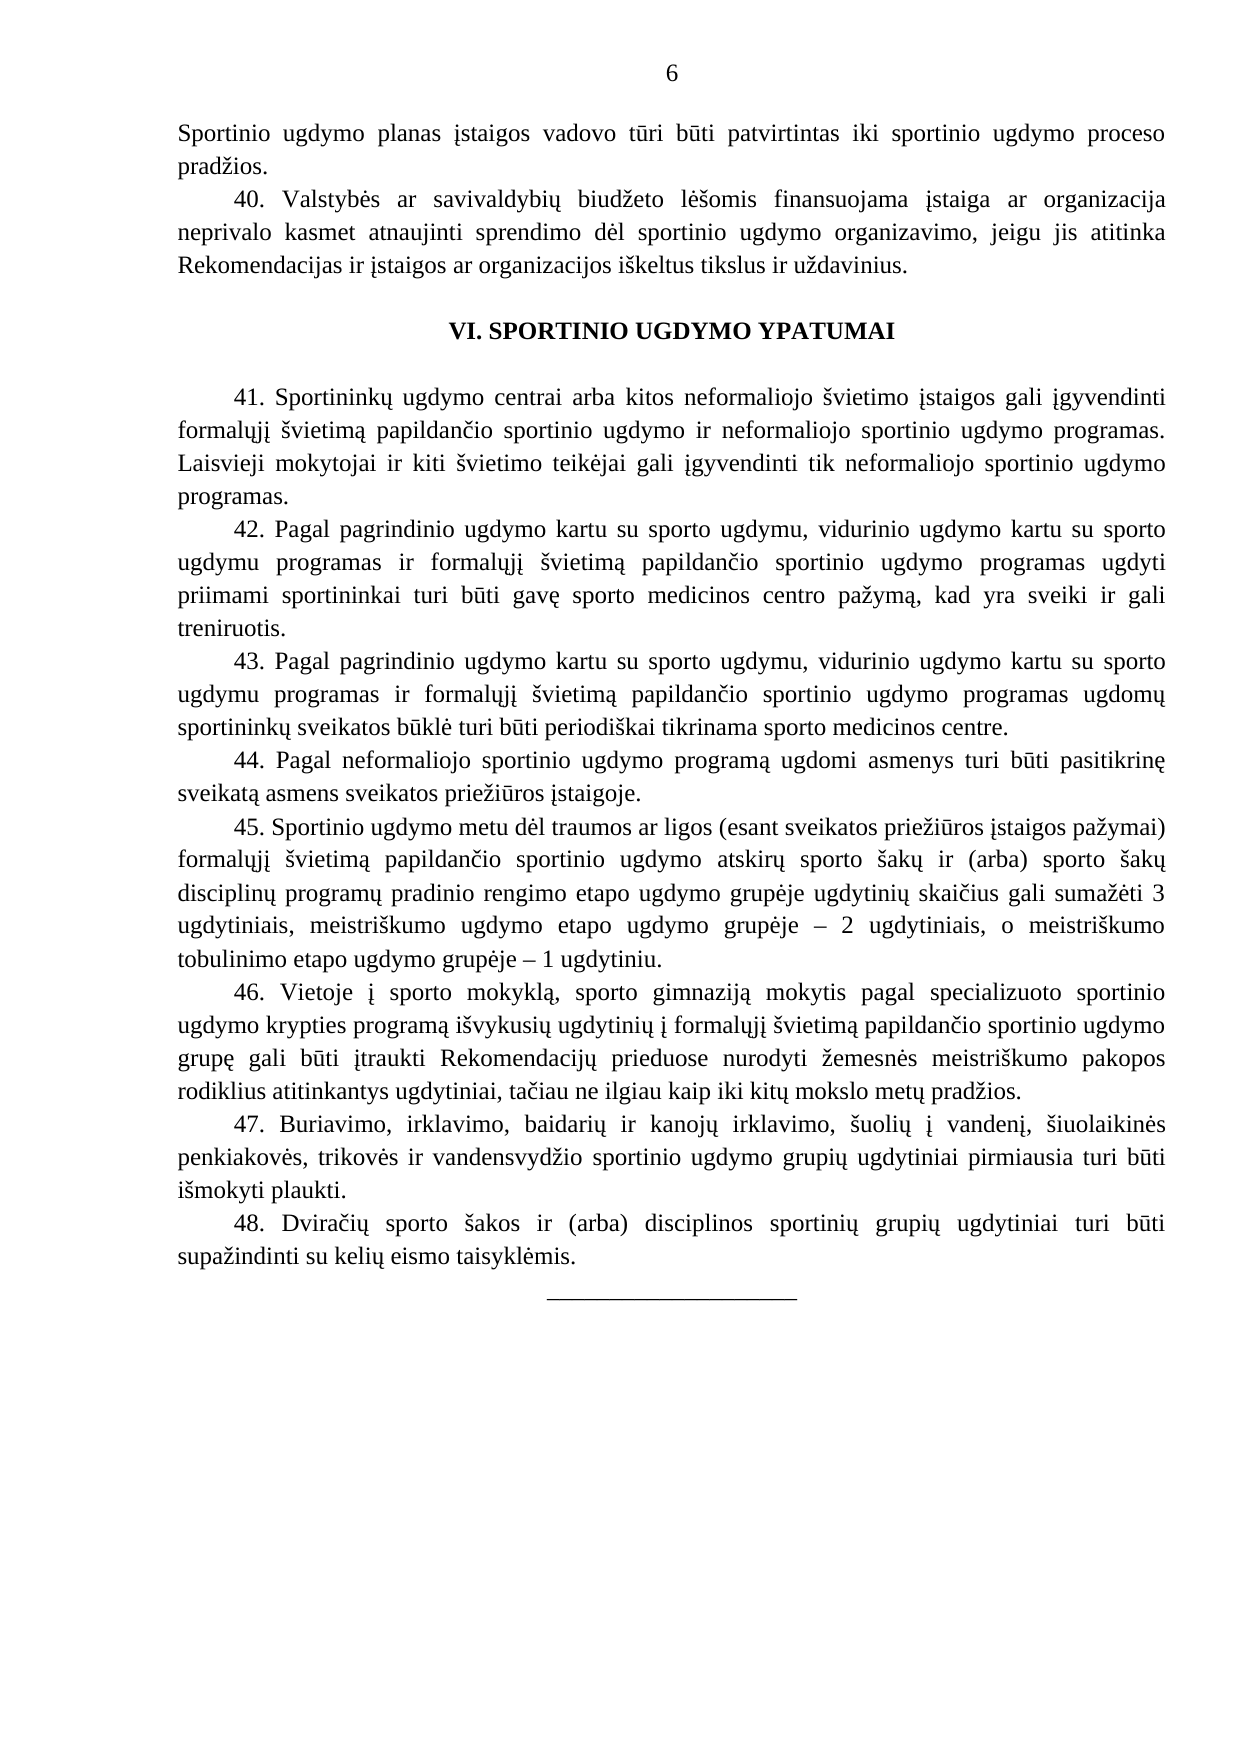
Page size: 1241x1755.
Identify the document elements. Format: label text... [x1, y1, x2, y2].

text 42. Pagal pagrindinio ugdymo kartu su sporto ugdymu, vidurinio ugdymo kartu su sporto ugdymu programas ir formalųjį švietimą papildančio sportinio ugdymo programas ugdyti priimami sportininkai turi būti gavę sporto medicinos centro pažymą, kad yra sveiki ir gali treniruotis. [177, 514, 1166, 642]
text 40. Valstybės ar savivaldybių biudžeto lėšomis finansuojama įstaiga ar organizacija neprivalo kasmet atnaujinti sprendimo dėl sportinio ugdymo organizavimo, jeigu jis atitinka Rekomendacijas ir įstaigos ar organizacijos iškeltus tikslus ir uždavinius. [177, 184, 1166, 279]
text 45. Sportinio ugdymo metu dėl traumos ar ligos (esant sveikatos priežiūros įstaigos pažymai) formalųjį švietimą papildančio sportinio ugdymo atskirų sporto šakų ir (arba) sporto šakų disciplinų programų pradinio rengimo etapo ugdymo grupėje ugdytinių skaičius gali sumažėti 3 ugdytiniais, meistriškumo ugdymo etapo ugdymo grupėje – 2 ugdytiniais, o meistriškumo tobulinimo etapo ugdymo grupėje – 1 ugdytiniu. [177, 812, 1166, 972]
text 44. Pagal neformaliojo sportinio ugdymo programą ugdomi asmenys turi būti pasitikrinę sveikatą asmens sveikatos priežiūros įstaigoje. [177, 746, 1166, 807]
text 46. Vietoje į sporto mokyklą, sporto gimnaziją mokytis pagal specializuoto sportinio ugdymo krypties programą išvykusių ugdytinių į formalųjį švietimą papildančio sportinio ugdymo grupę gali būti įtraukti Rekomendacijų prieduose nurodyti žemesnės meistriškumo pakopos rodiklius atitinkantys ugdytiniai, tačiau ne ilgiau kaip iki kitų mokslo metų pradžios. [177, 977, 1166, 1104]
text Sportinio ugdymo planas įstaigos vadovo tūri būti patvirtintas iki sportinio ugdymo proceso pradžios. [177, 118, 1166, 180]
text 48. Dviračių sporto šakos ir (arba) disciplinos sportinių grupių ugdytiniai turi būti supažindinti su kelių eismo taisyklėmis. [177, 1208, 1166, 1269]
text 47. Buriavimo, irklavimo, baidarių ir kanojų irklavimo, šuolių į vandenį, šiuolaikinės penkiakovės, trikovės ir vandensvydžio sportinio ugdymo grupių ugdytiniai pirmiausia turi būti išmokyti plaukti. [177, 1109, 1166, 1203]
text VI. SPORTINIO UGDYMO YPATUMAI [177, 316, 1166, 345]
text 43. Pagal pagrindinio ugdymo kartu su sporto ugdymu, vidurinio ugdymo kartu su sporto ugdymu programas ir formalųjį švietimą papildančio sportinio ugdymo programas ugdomų sportininkų sveikatos būklė turi būti periodiškai tikrinama sporto medicinos centre. [177, 646, 1166, 741]
text 41. Sportininkų ugdymo centrai arba kitos neformaliojo švietimo įstaigos gali įgyvendinti formalųjį švietimą papildančio sportinio ugdymo ir neformaliojo sportinio ugdymo programas. Laisvieji mokytojai ir kiti švietimo teikėjai gali įgyvendinti tik neformaliojo sportinio ugdymo programas. [177, 382, 1166, 510]
text ____________________ [177, 1274, 1166, 1303]
